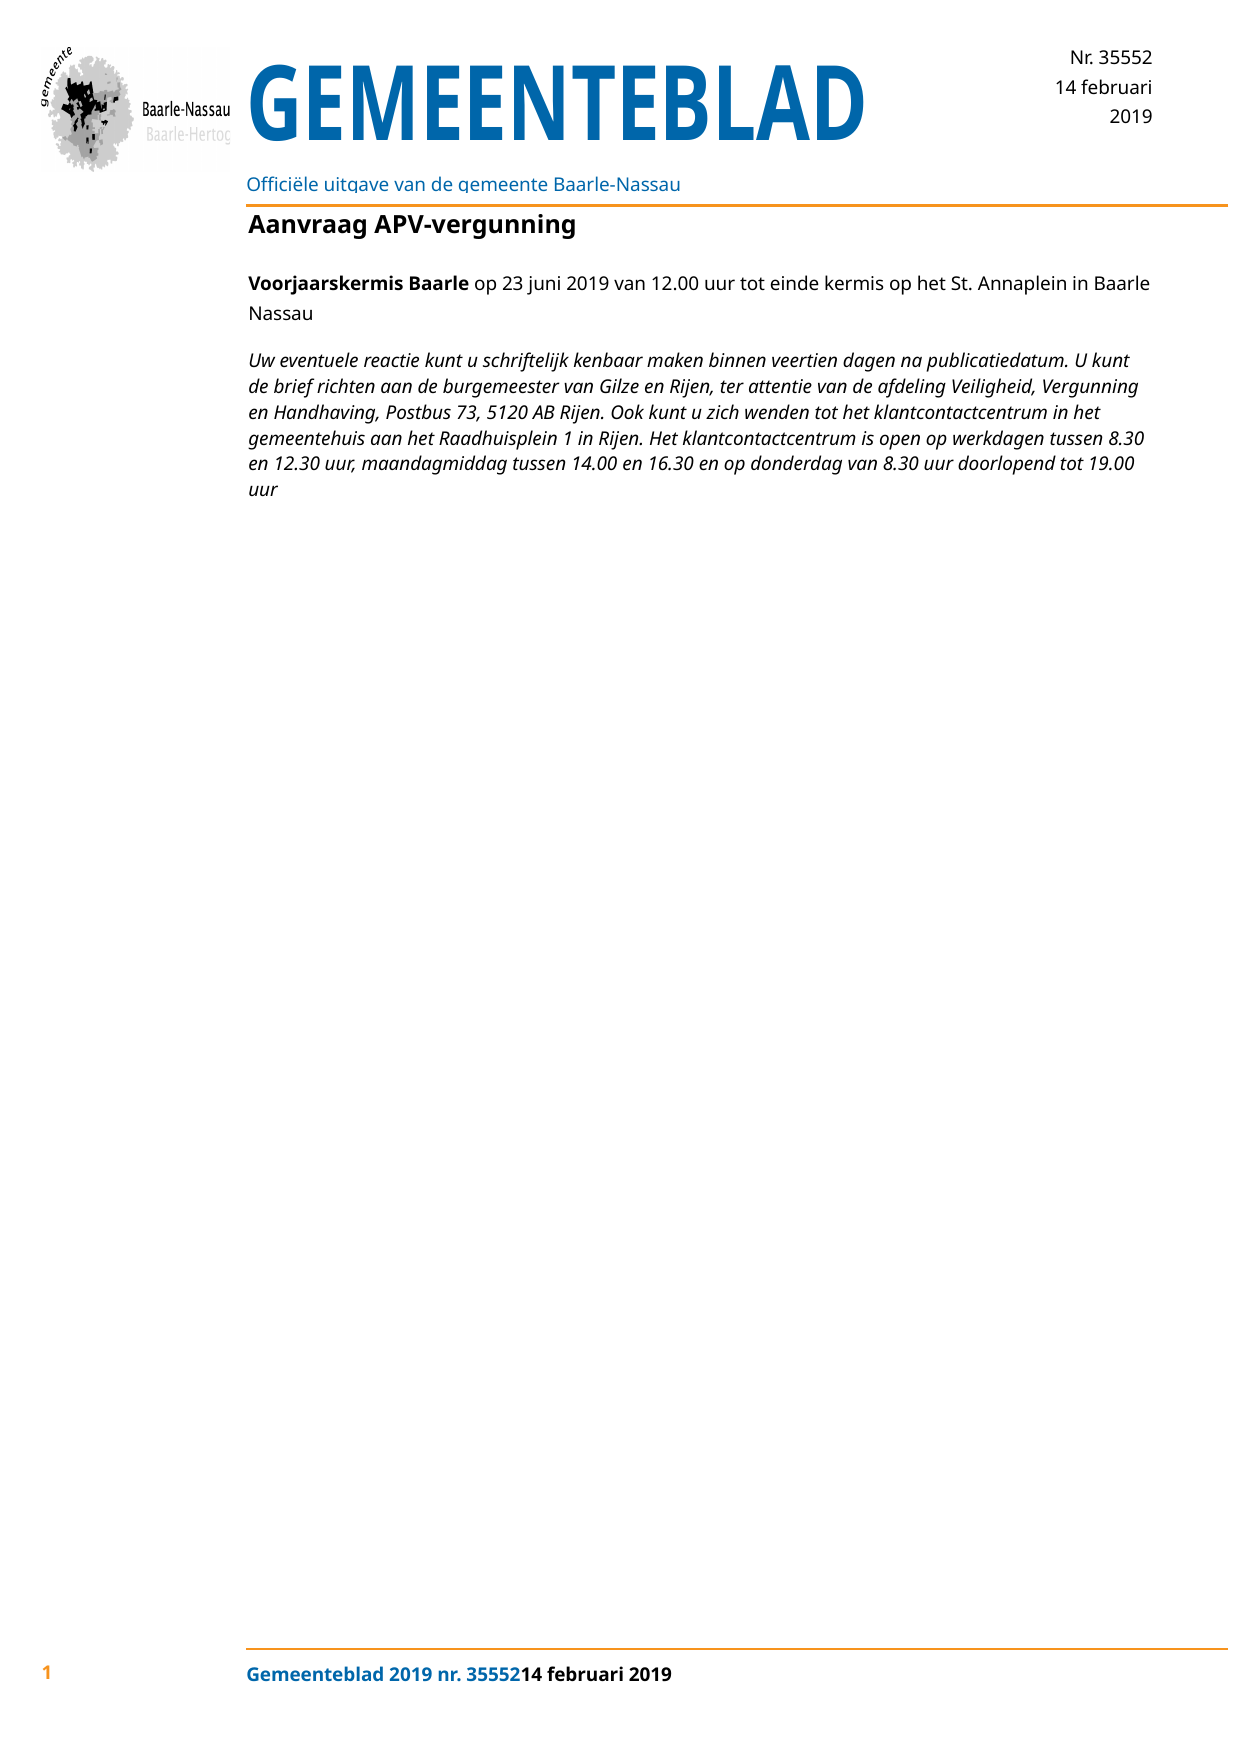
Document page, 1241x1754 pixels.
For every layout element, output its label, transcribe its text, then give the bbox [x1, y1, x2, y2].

text Voorjaarskermis Baarle op 23 juni 2019 van 12.00 uur tot einde kermis op het St. Annaplein in Baarle Nassau [248, 270, 1152, 326]
text Aanvraag APV-vergunning [248, 207, 1152, 241]
text Uw eventuele reactie kunt u schriftelijk kenbaar maken binnen veertien dagen na publicatiedatum. U kunt de brief richten aan de burgemeester van Gilze en Rijen, ter attentie van de afdeling Veiligheid, Vergunning en Handhaving, Postbus 73, 5120 AB Rijen. Ook kunt u zich wenden tot het klantcontactcentrum in het gemeentehuis aan het Raadhuisplein 1 in Rijen. Het klantcontactcentrum is open op werkdagen tussen 8.30 en 12.30 uur, maandagmiddag tussen 14.00 en 16.30 en op donderdag van 8.30 uur doorlopend tot 19.00 uur [248, 348, 1152, 502]
picture [41, 47, 231, 172]
